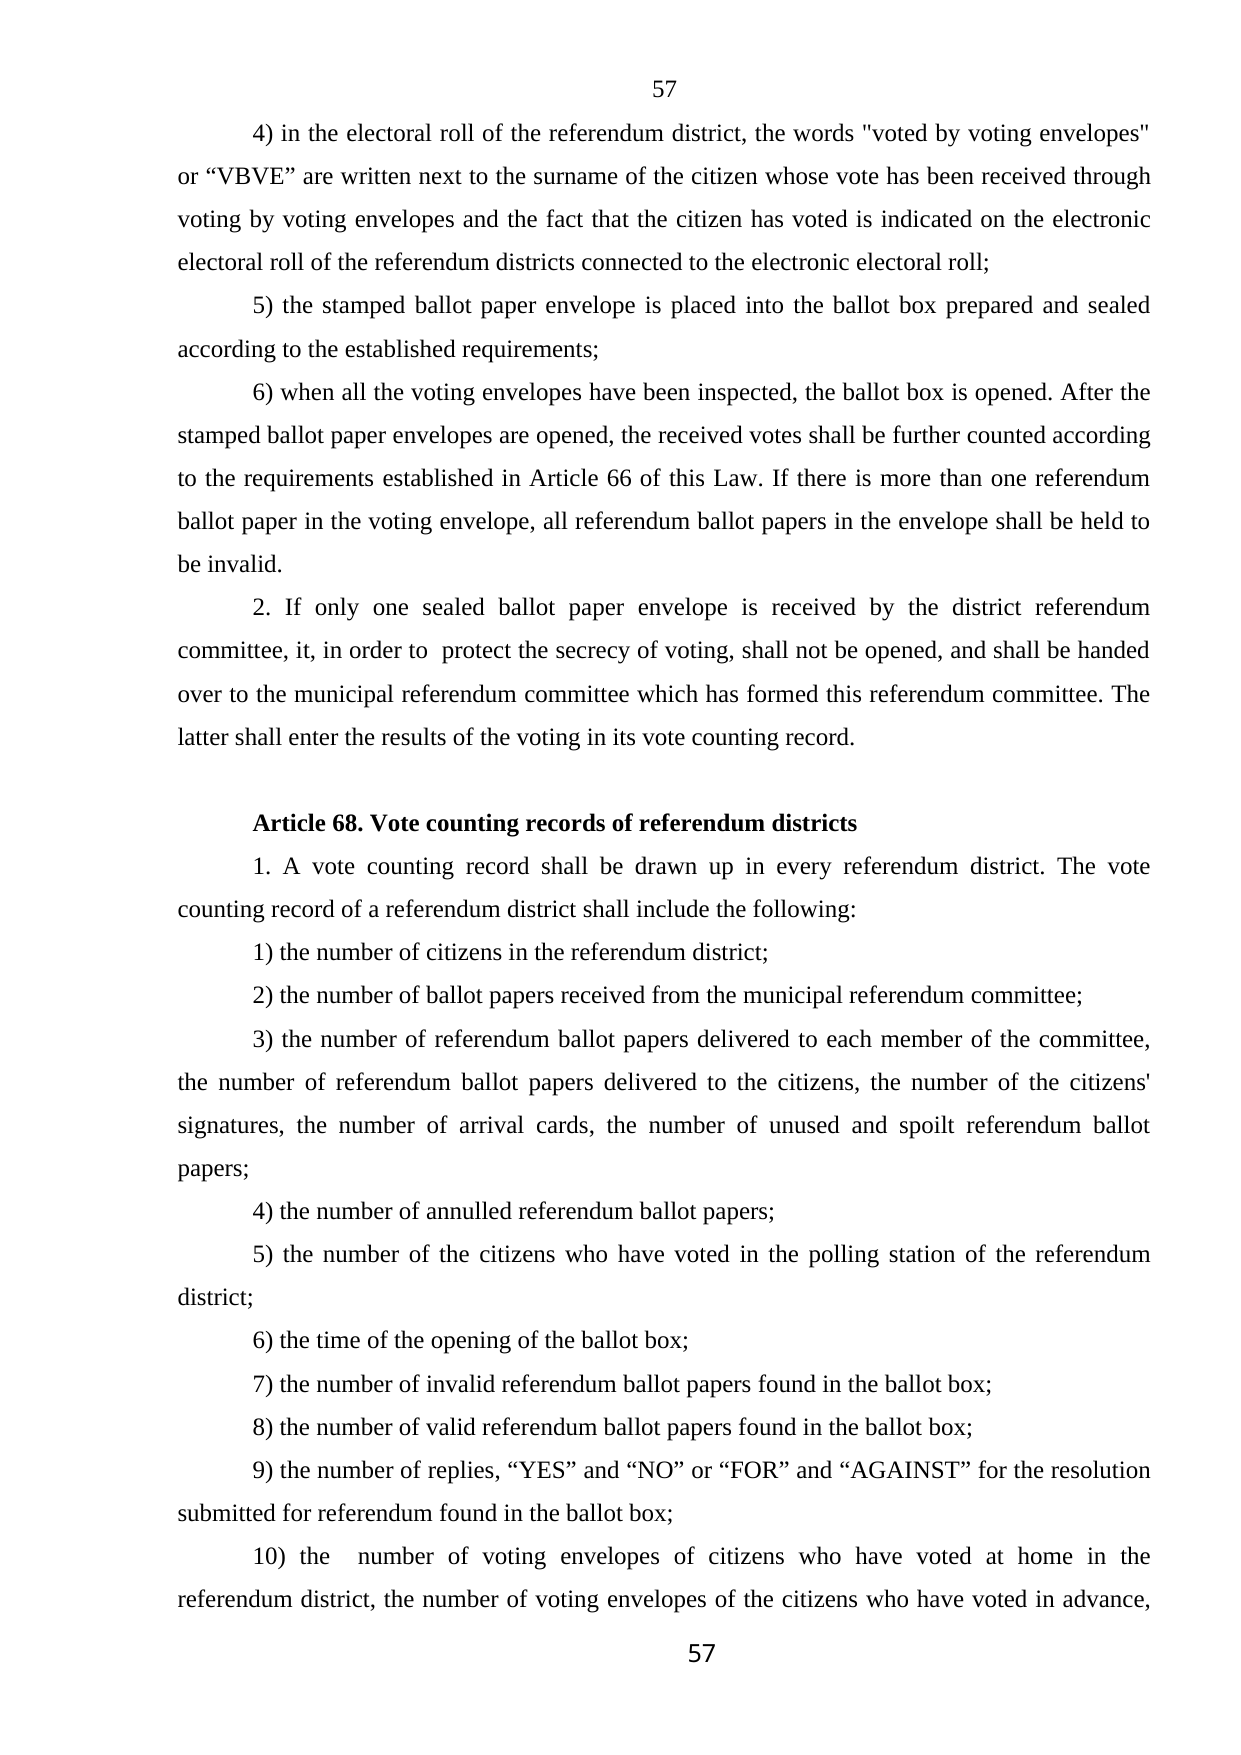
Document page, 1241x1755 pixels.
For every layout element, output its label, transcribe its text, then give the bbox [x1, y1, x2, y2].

text 2) the number of ballot papers received from the municipal referendum committee; [177, 981, 1152, 1009]
text 3) the number of referendum ballot papers delivered to each member of the committee, the number of referendum ballot papers delivered to the citizens, the number of the citizens' signatures, the number of arrival cards, the number of unused and spoilt referendum ballot papers; [177, 1024, 1152, 1182]
text Article 68. Vote counting records of referendum districts [177, 808, 1152, 837]
text 5) the number of the citizens who have voted in the polling station of the referendum district; [177, 1239, 1152, 1311]
text 10) the number of voting envelopes of citizens who have voted at home in the referendum district, the number of voting envelopes of the citizens who have voted in advance, [177, 1541, 1152, 1613]
text 4) in the electoral roll of the referendum district, the words "voted by voting envelopes" or “VBVE” are written next to the surname of the citizen whose vote has been received through voting by voting envelopes and the fact that the citizen has voted is indicated on the electronic electoral roll of the referendum districts connected to the electronic electoral roll; [177, 118, 1152, 276]
text 4) the number of annulled referendum ballot papers; [177, 1196, 1152, 1225]
text 6) the time of the opening of the ballot box; [177, 1326, 1152, 1354]
text 9) the number of replies, “YES” and “NO” or “FOR” and “AGAINST” for the resolution submitted for referendum found in the ballot box; [177, 1455, 1152, 1527]
text 5) the stamped ballot paper envelope is placed into the ballot box prepared and sealed according to the established requirements; [177, 291, 1152, 362]
text 1) the number of citizens in the referendum district; [177, 937, 1152, 966]
text 6) when all the voting envelopes have been inspected, the ballot box is opened. After the stamped ballot paper envelopes are opened, the received votes shall be further counted according to the requirements established in Article 66 of this Law. If there is more than one referendum ballot paper in the voting envelope, all referendum ballot papers in the envelope shall be held to be invalid. [177, 377, 1152, 578]
text 7) the number of invalid referendum ballot papers found in the ballot box; [177, 1369, 1152, 1397]
text 1. A vote counting record shall be drawn up in every referendum district. The vote counting record of a referendum district shall include the following: [177, 851, 1152, 923]
text 8) the number of valid referendum ballot papers found in the ballot box; [177, 1412, 1152, 1441]
text 2. If only one sealed ballot paper envelope is received by the district referendum committee, it, in order to protect the secrecy of voting, shall not be opened, and shall be handed over to the municipal referendum committee which has formed this referendum committee. The latter shall enter the results of the voting in its vote counting record. [177, 592, 1152, 751]
